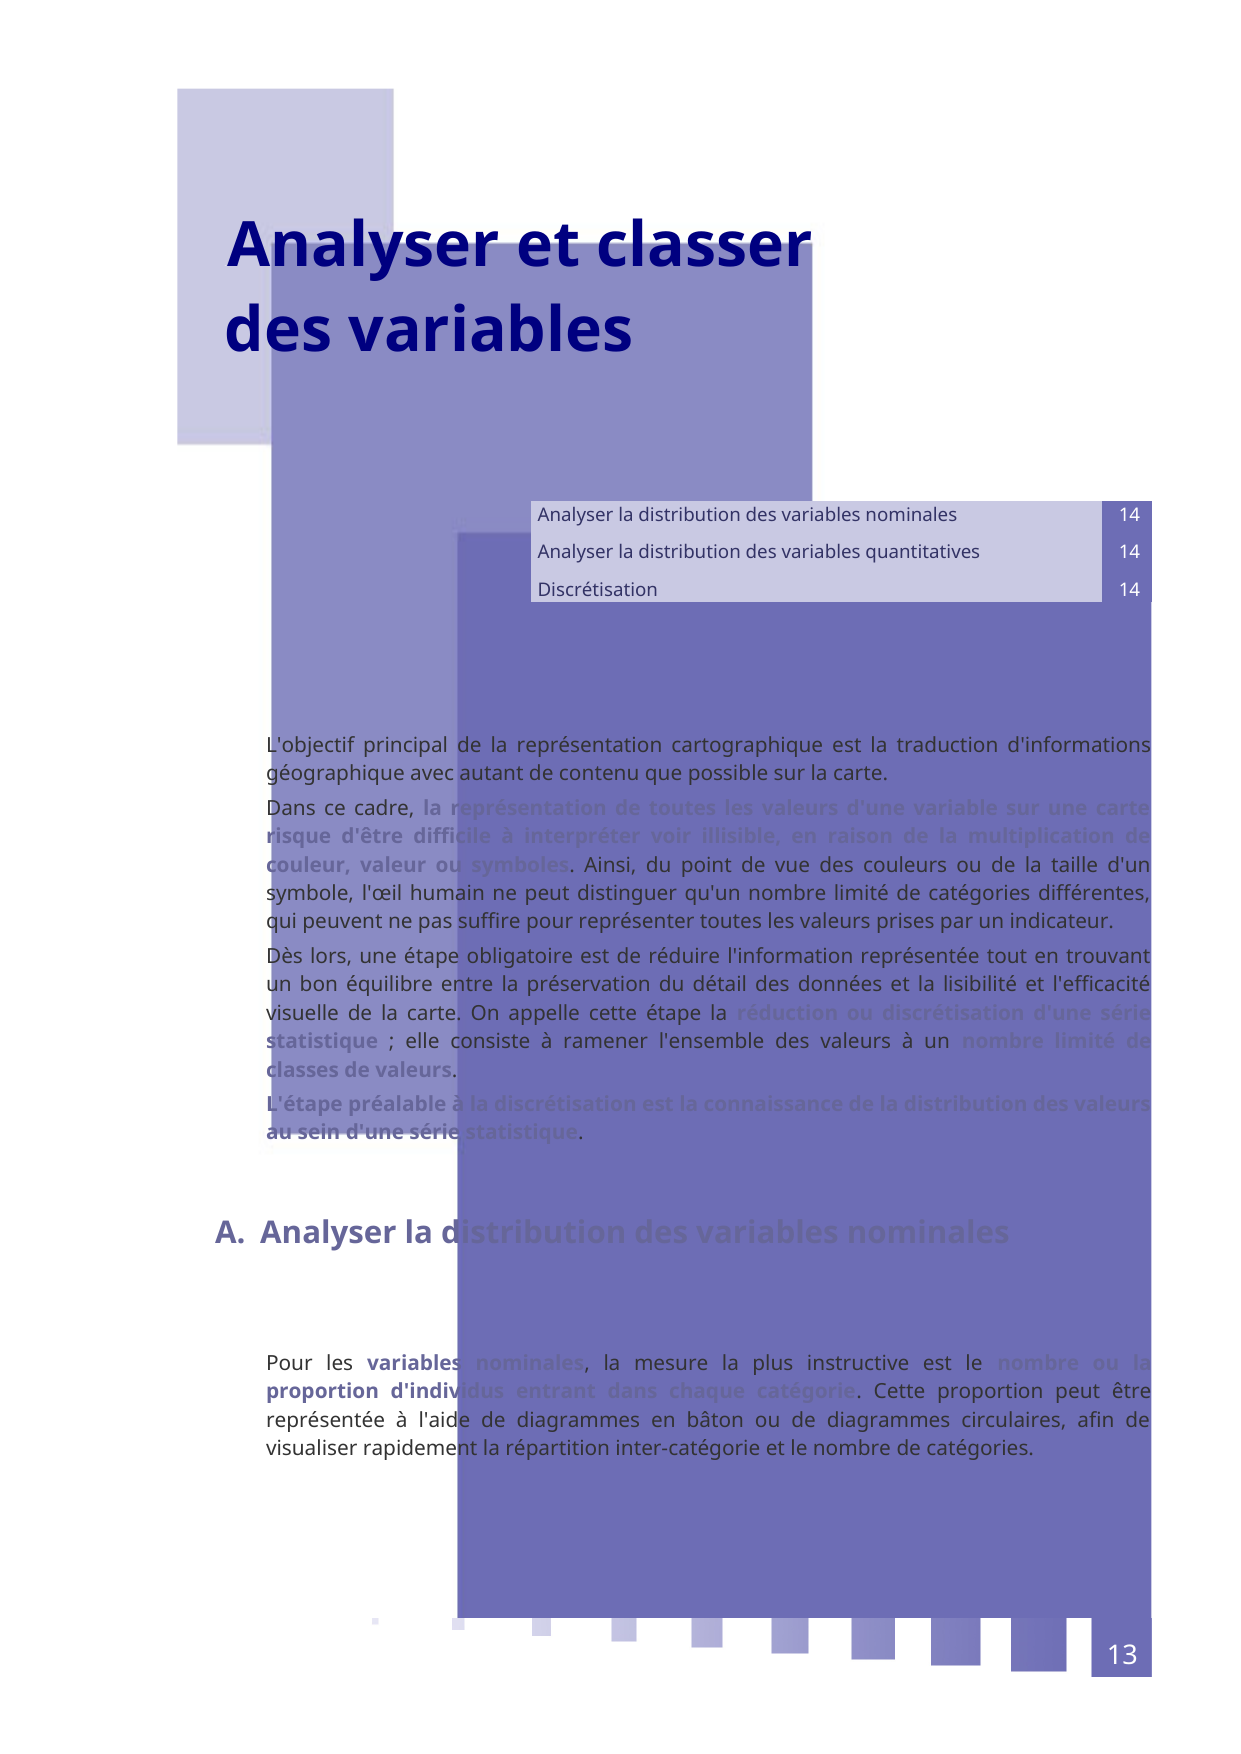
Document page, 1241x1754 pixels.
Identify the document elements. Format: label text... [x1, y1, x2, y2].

title Analyser la distribution des variables nominales [207, 1209, 1152, 1252]
text Dès lors, une étape obligatoire est de réduire l'information représentée tout en trouvant un bon équilibre entre la préservation du détail des données et la lisibilité et l'efficacité visuelle de la carte. On appelle cette étape la réduction ou discrétisation d'une série statistique ; elle consiste à ramener l'ensemble des valeurs à un nombre limité de classes de valeurs. [266, 941, 1152, 1083]
text Dans ce cadre, la représentation de toutes les valeurs d'une variable sur une carte risque d'être difficile à interpréter voir illisible, en raison de la multiplication de couleur, valeur ou symboles. Ainsi, du point de vue des couleurs ou de la taille d'un symbole, l'œil humain ne peut distinguer qu'un nombre limité de catégories différentes, qui peuvent ne pas suffire pour représenter toutes les valeurs prises par un indicateur. [266, 793, 1152, 935]
title Discrétisation 14 [537, 576, 1140, 601]
picture [177, 88, 1152, 1677]
title Analyser la distribution des variables quantitatives 14 [537, 539, 1140, 564]
table_header Pour les variables nominales, la mesure la plus instructive est le nombre ou la proportion d'individus entrant dans chaque catégorie. Cette proportion peut être représentée à l'aide de diagrammes en bâton ou de diagrammes circulaires, afin de visualiser rapidement la répartition inter-catégorie et le nombre de catégories. [266, 1310, 1152, 1462]
title Analyser la distribution des variables nominales 14 [537, 501, 1140, 527]
title III - Analyser et classer des variables [224, 199, 868, 369]
text L'objectif principal de la représentation cartographique est la traduction d'informations géographique avec autant de contenu que possible sur la carte. [266, 730, 1152, 787]
text L'étape préalable à la discrétisation est la connaissance de la distribution des valeurs au sein d'une série statistique. [266, 1089, 1152, 1146]
text III [951, 227, 1152, 308]
